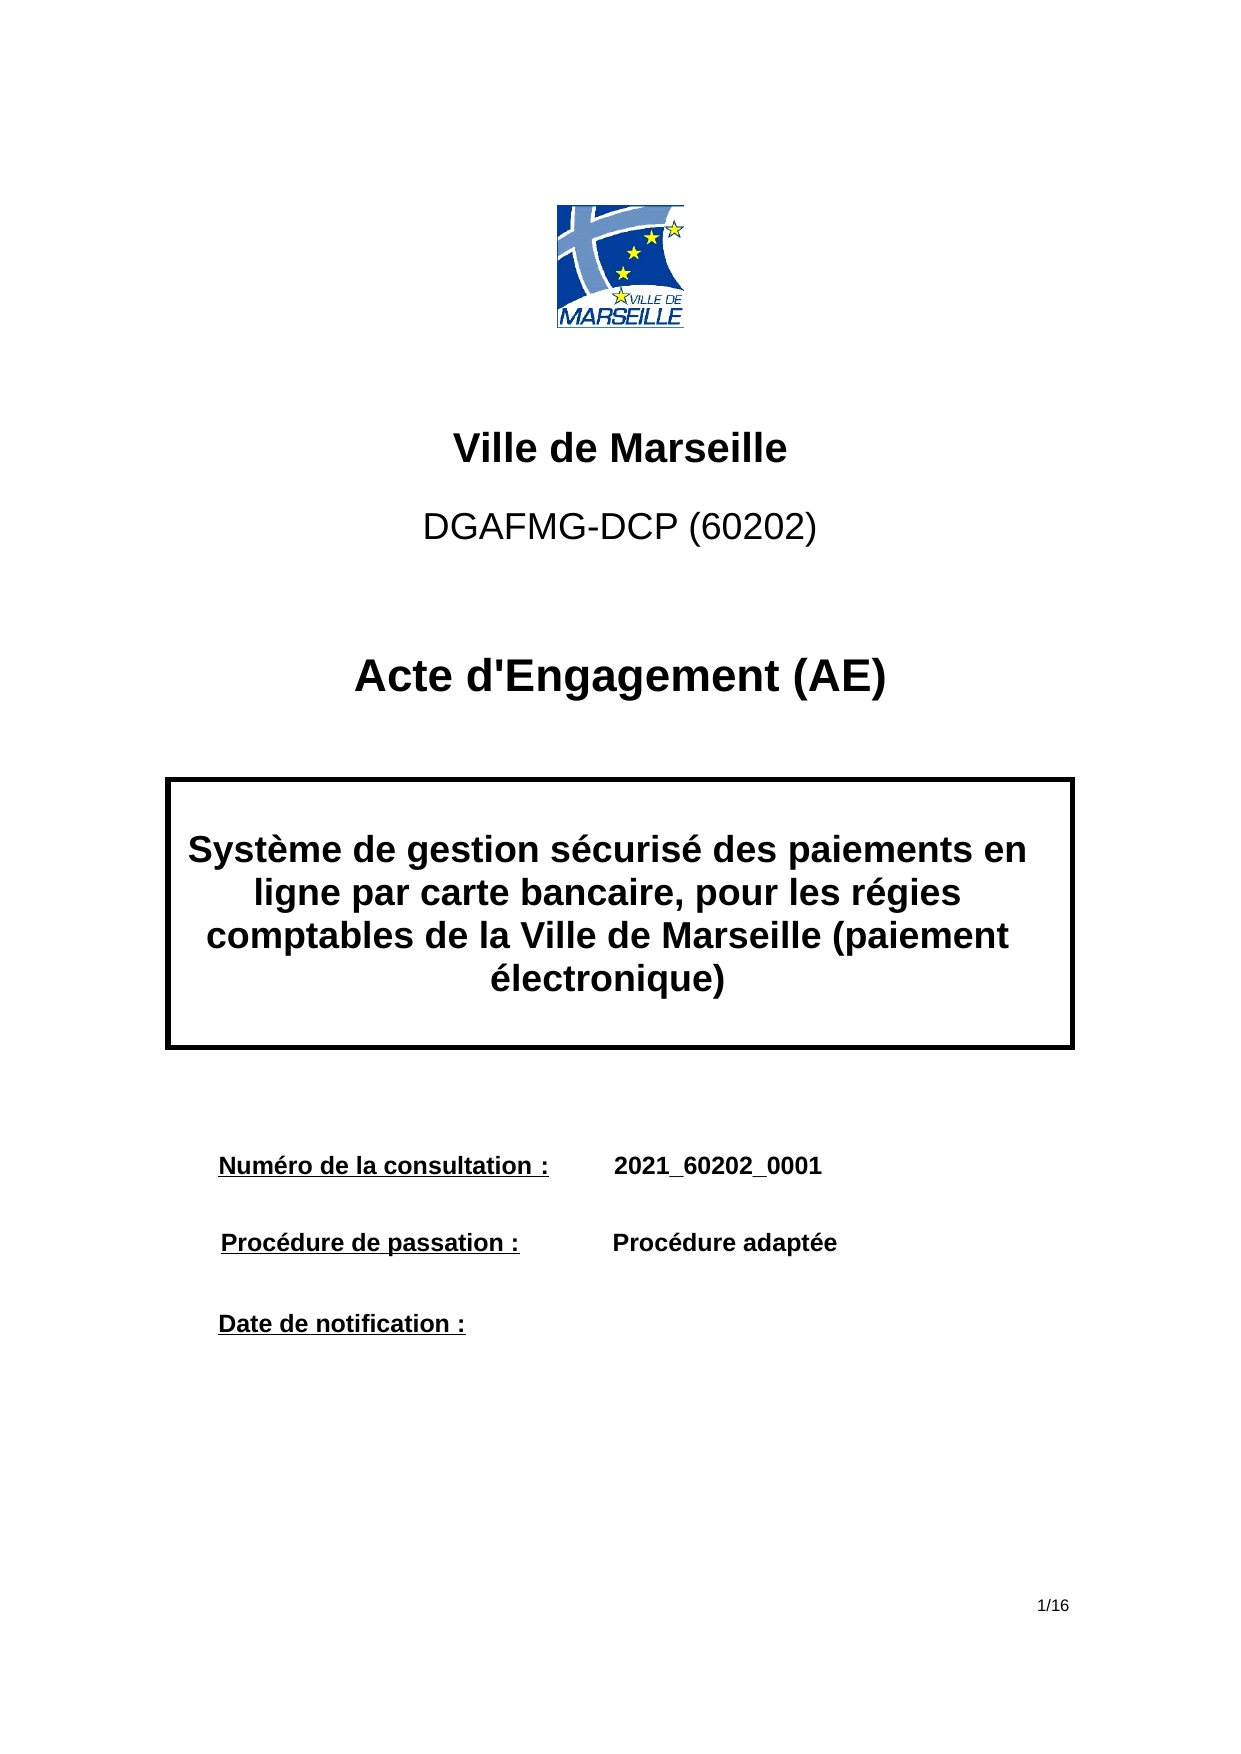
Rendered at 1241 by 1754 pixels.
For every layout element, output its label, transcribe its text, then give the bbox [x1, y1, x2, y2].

text Procédure de passation : Procédure adaptée [221, 1227, 1075, 1256]
text Date de notification : [218, 1309, 1075, 1338]
text Numéro de la consultation : 2021_60202_0001 [218, 1151, 1075, 1179]
text DGAFMG-DCP (60202) [165, 504, 1075, 547]
text Système de gestion sécurisé des paiements en ligne par carte bancaire, pour les régies comptables de la Ville de Marseille (paiement électronique) [171, 820, 1070, 999]
text Acte d'Engagement (AE) [165, 648, 1075, 701]
text Ville de Marseille [165, 423, 1075, 471]
